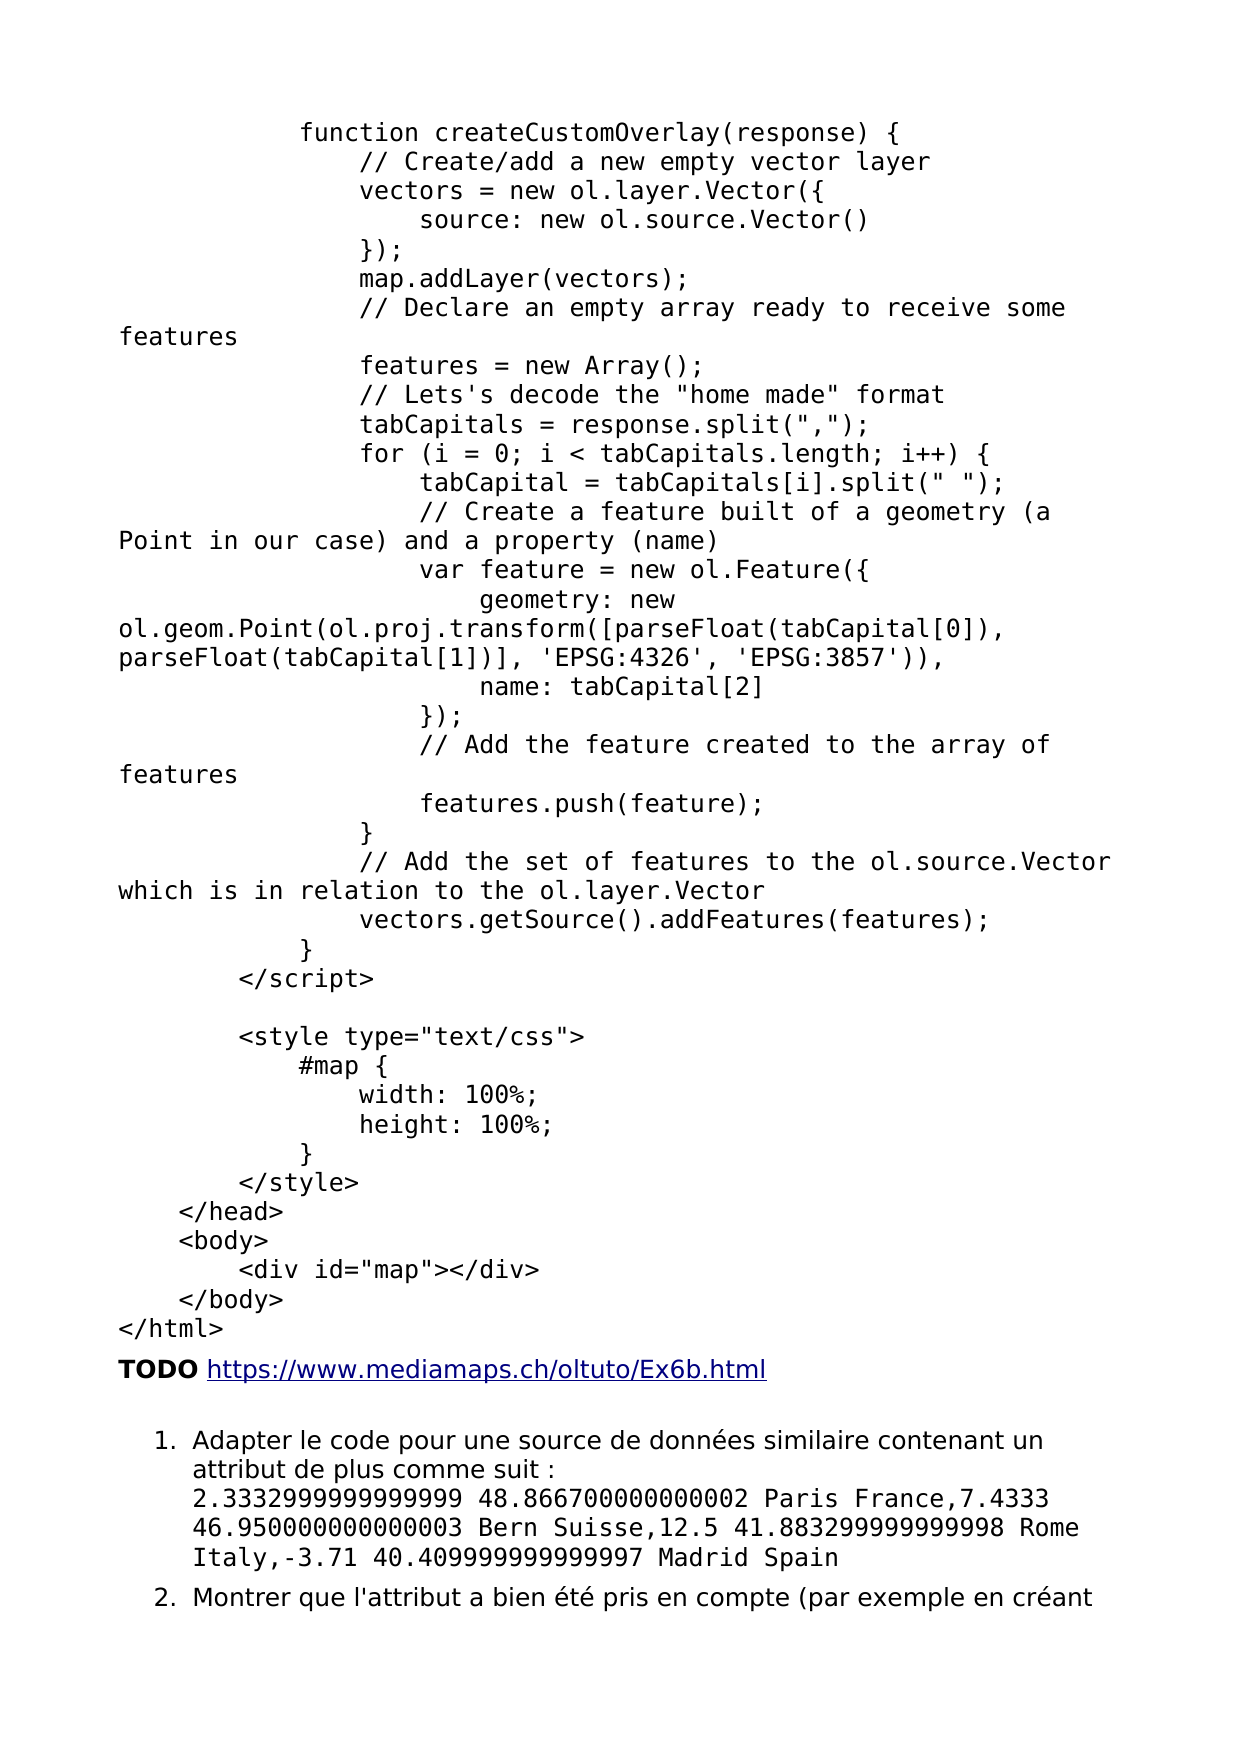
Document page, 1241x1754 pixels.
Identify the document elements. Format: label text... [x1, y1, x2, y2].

list Adapter le code pour une source de données similaire contenant un attribut de plus comme suit : [177, 1426, 1122, 1484]
text function createCustomOverlay(response) { // Create/add a new empty vector layer vectors = new ol.layer.Vector({ source: new ol.source.Vector() }); map.addLayer(vectors); // Declare an empty array ready to receive some features features = new Array(); // Lets's decode the "home made" format tabCapitals = response.split(","); for (i = 0; i < tabCapitals.length; i++) { tabCapital = tabCapitals[i].split(" "); // Create a feature built of a geometry (a Point in our case) and a property (name) var feature = new ol.Feature({ geometry: new ol.geom.Point(ol.proj.transform([parseFloat(tabCapital[0]), parseFloat(tabCapital[1])], 'EPSG:4326', 'EPSG:3857')), name: tabCapital[2] }); // Add the feature created to the array of features features.push(feature); } // Add the set of features to the ol.source.Vector which is in relation to the ol.layer.Vector vectors.getSource().addFeatures(features); } </script> <style type="text/css"> #map { width: 100%; height: 100%; } </style> </head> <body> <div id="map"></div> </body> </html> [118, 118, 1122, 1343]
list Montrer que l'attribut a bien été pris en compte (par exemple en créant [177, 1584, 1122, 1613]
text TODO https://www.mediamaps.ch/oltuto/Ex6b.html [118, 1355, 1122, 1384]
list 2.3332999999999999 48.866700000000002 Paris France,7.4333 46.950000000000003 Bern Suisse,12.5 41.883299999999998 Rome Italy,-3.71 40.409999999999997 Madrid Spain [177, 1484, 1122, 1572]
